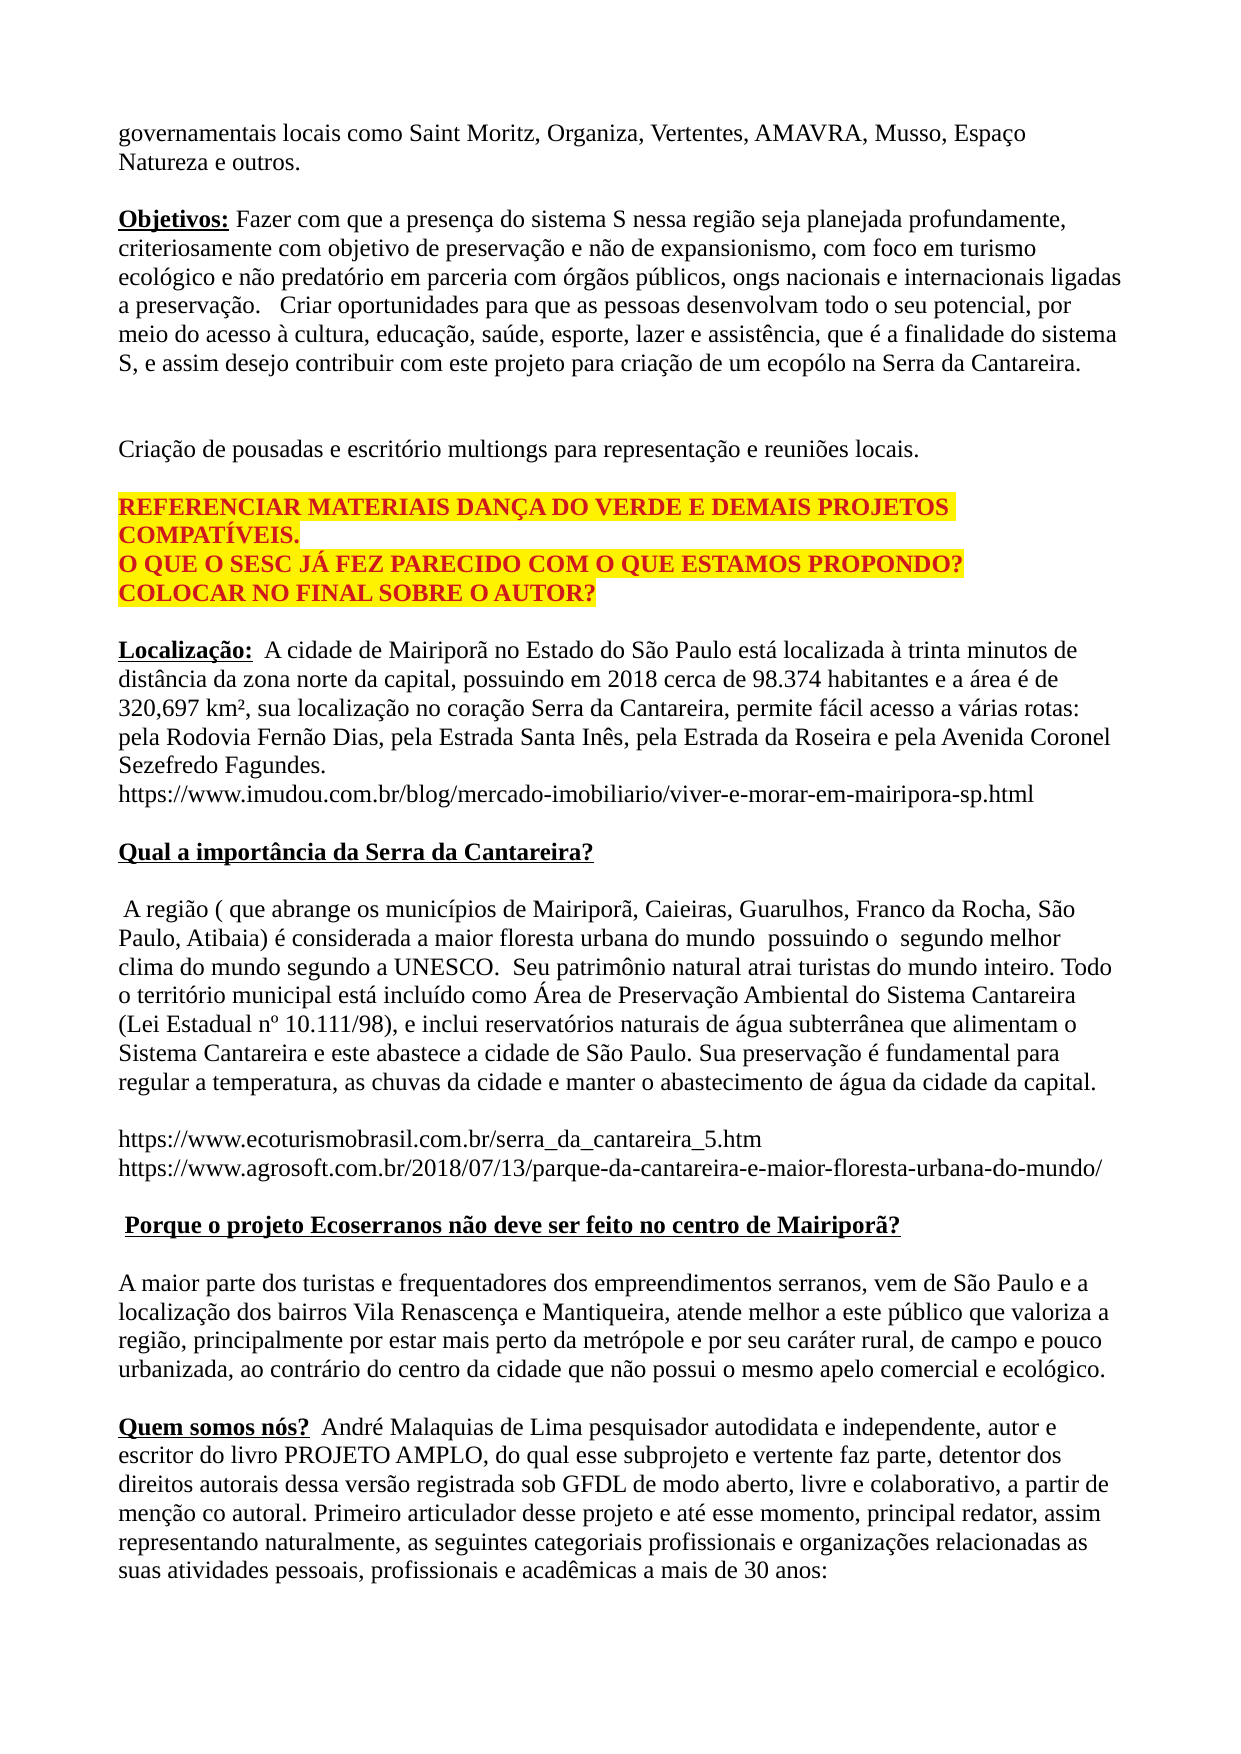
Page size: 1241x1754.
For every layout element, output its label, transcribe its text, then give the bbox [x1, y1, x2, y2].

text https://www.ecoturismobrasil.com.br/serra_da_cantareira_5.htm [118, 1124, 1122, 1153]
text Porque o projeto Ecoserranos não deve ser feito no centro de Mairiporã? [118, 1211, 1122, 1239]
text A maior parte dos turistas e frequentadores dos empreendimentos serranos, vem de São Paulo e a localização dos bairros Vila Renascença e Mantiqueira, atende melhor a este público que valoriza a região, principalmente por estar mais perto da metrópole e por seu caráter rural, de campo e pouco urbanizada, ao contrário do centro da cidade que não possui o mesmo apelo comercial e ecológico. [118, 1268, 1122, 1383]
text A região ( que abrange os municípios de Mairiporã, Caieiras, Guarulhos, Franco da Rocha, São Paulo, Atibaia) é considerada a maior floresta urbana do mundo possuindo o segundo melhor clima do mundo segundo a UNESCO. Seu patrimônio natural atrai turistas do mundo inteiro. Todo o território municipal está incluído como Área de Preservação Ambiental do Sistema Cantareira (Lei Estadual nº 10.111/98), e inclui reservatórios naturais de água subterrânea que alimentam o Sistema Cantareira e este abastece a cidade de São Paulo. Sua preservação é fundamental para regular a temperatura, as chuvas da cidade e manter o abastecimento de água da cidade da capital. [118, 894, 1122, 1096]
text Criação de pousadas e escritório multiongs para representação e reuniões locais. [118, 434, 1122, 463]
text Qual a importância da Serra da Cantareira? [118, 837, 1122, 866]
text COLOCAR NO FINAL SOBRE O AUTOR? [118, 578, 1122, 607]
text Localização: A cidade de Mairiporã no Estado do São Paulo está localizada à trinta minutos de distância da zona norte da capital, possuindo em 2018 cerca de 98.374 habitantes e a área é de 320,697 km², sua localização no coração Serra da Cantareira, permite fácil acesso a várias rotas: pela Rodovia Fernão Dias, pela Estrada Santa Inês, pela Estrada da Roseira e pela Avenida Coronel Sezefredo Fagundes. [118, 636, 1122, 779]
text REFERENCIAR MATERIAIS DANÇA DO VERDE E DEMAIS PROJETOS COMPATÍVEIS. [118, 492, 1122, 549]
text governamentais locais como Saint Moritz, Organiza, Vertentes, AMAVRA, Musso, Espaço Natureza e outros. [118, 118, 1122, 176]
text https://www.imudou.com.br/blog/mercado-imobiliario/viver-e-morar-em-mairipora-sp.html [118, 779, 1122, 808]
text O QUE O SESC JÁ FEZ PARECIDO COM O QUE ESTAMOS PROPONDO? [118, 549, 1122, 578]
text Objetivos: Fazer com que a presença do sistema S nessa região seja planejada profundamente, criteriosamente com objetivo de preservação e não de expansionismo, com foco em turismo ecológico e não predatório em parceria com órgãos públicos, ongs nacionais e internacionais ligadas a preservação. Criar oportunidades para que as pessoas desenvolvam todo o seu potencial, por meio do acesso à cultura, educação, saúde, esporte, lazer e assistência, que é a finalidade do sistema S, e assim desejo contribuir com este projeto para criação de um ecopólo na Serra da Cantareira. [118, 204, 1122, 377]
text https://www.agrosoft.com.br/2018/07/13/parque-da-cantareira-e-maior-floresta-urbana-do-mundo/ [118, 1153, 1122, 1182]
text Quem somos nós? André Malaquias de Lima pesquisador autodidata e independente, autor e escritor do livro PROJETO AMPLO, do qual esse subprojeto e vertente faz parte, detentor dos direitos autorais dessa versão registrada sob GFDL de modo aberto, livre e colaborativo, a partir de menção co autoral. Primeiro articulador desse projeto e até esse momento, principal redator, assim representando naturalmente, as seguintes categoriais profissionais e organizações relacionadas as suas atividades pessoais, profissionais e acadêmicas a mais de 30 anos: [118, 1412, 1122, 1584]
